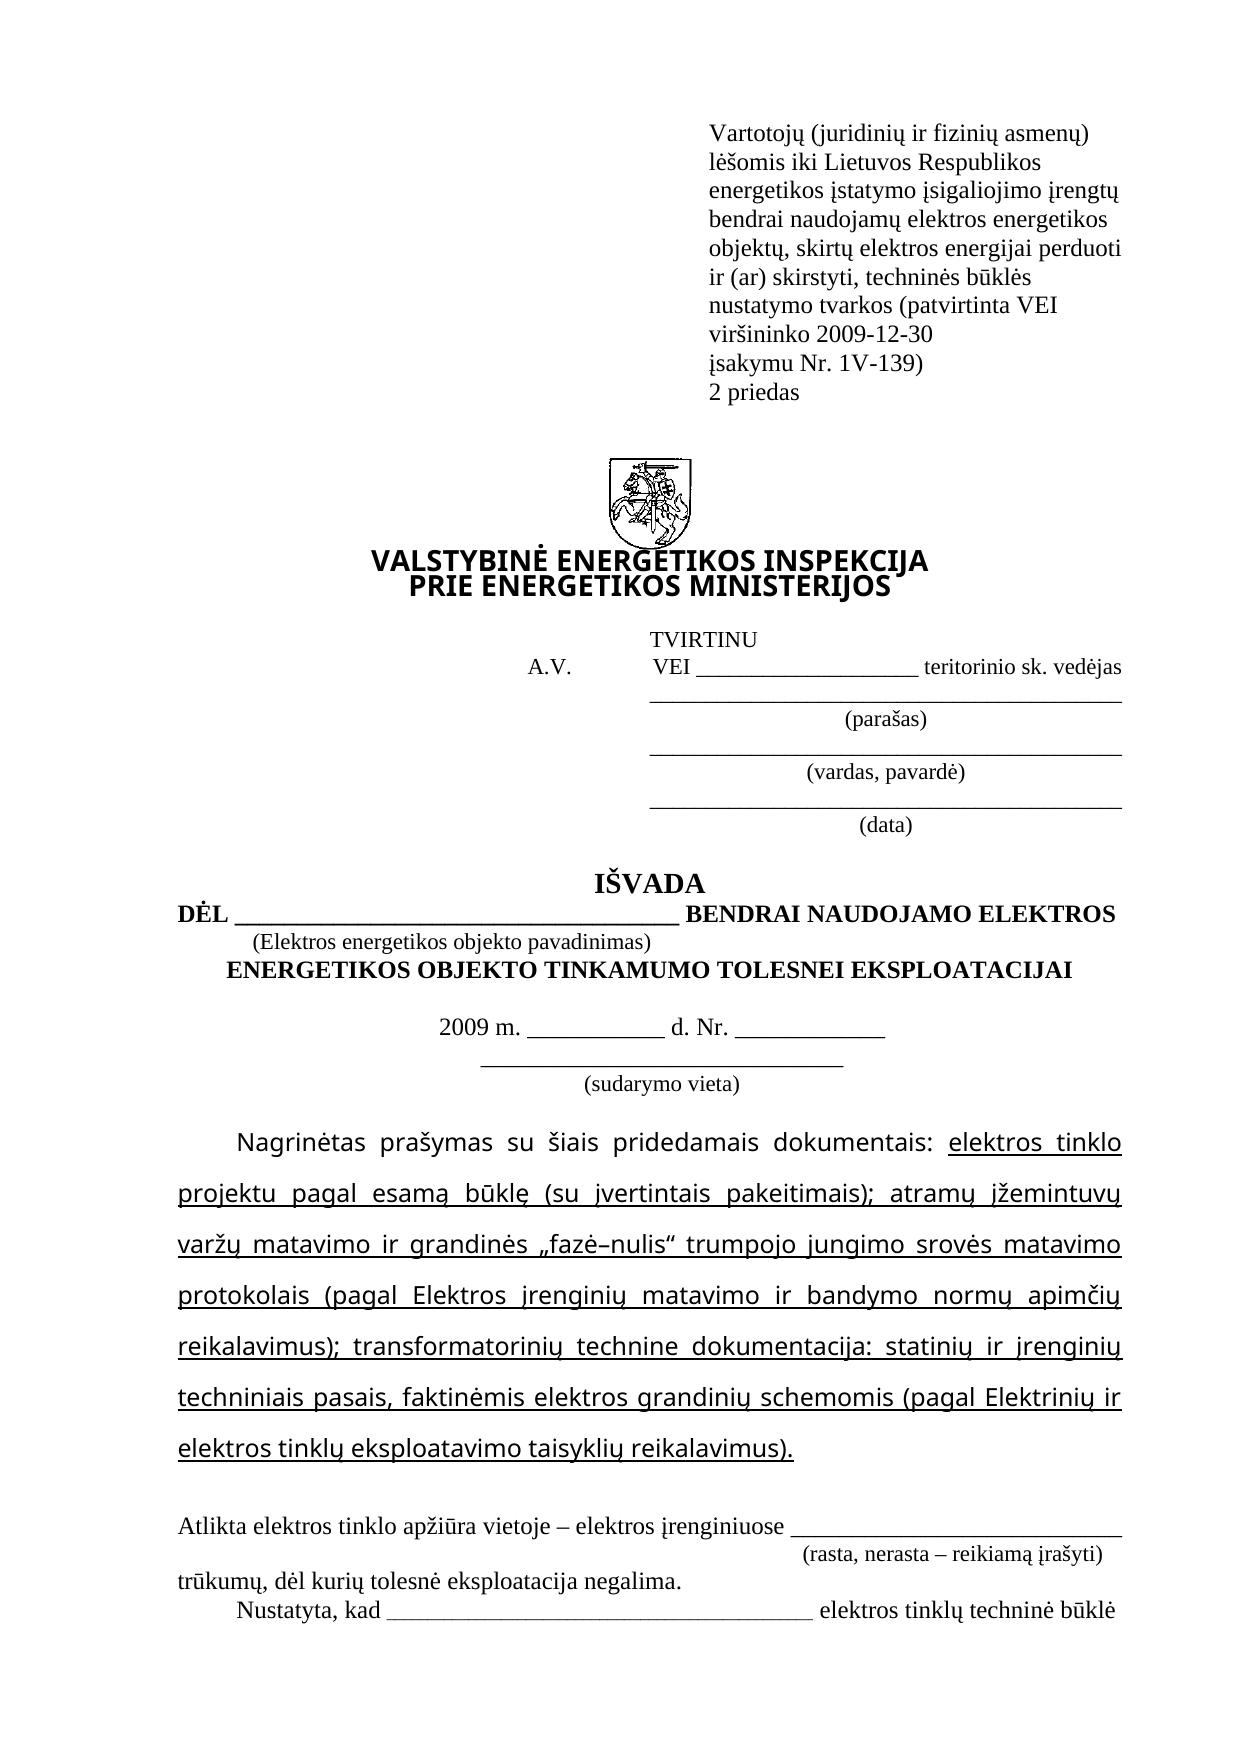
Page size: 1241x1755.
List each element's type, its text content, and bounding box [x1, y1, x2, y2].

text energetikos įstatymo įsigaliojimo įrengtų [177, 176, 1122, 204]
text _ [649, 679, 1122, 702]
text (data) [649, 811, 1122, 837]
text įsakymu Nr. 1V-139) [177, 348, 1122, 377]
text _ [649, 784, 1122, 808]
text (Elektros energetikos objekto pavadinimas) [252, 928, 1122, 955]
text (vardas, pavardė) [649, 758, 1122, 784]
text objektų, skirtų elektros energijai perduoti [177, 233, 1122, 262]
text Atlikta elektros tinklo apžiūra vietoje – elektros įrenginiuose [177, 1511, 1122, 1539]
text ENERGETIKOS OBJEKTO TINKAMUMO TOLESNEI EKSPLOATACIJAI [177, 955, 1122, 983]
text _____________________________ [177, 1041, 1146, 1070]
text (sudarymo vieta) [177, 1070, 1146, 1096]
text VALSTYBINĖ ENERGETIKOS INSPEKCIJA [903, 551, 1122, 576]
text elektros tinklų eksploatavimo taisyklių reikalavimus). [177, 1410, 1122, 1465]
text 2 priedas [177, 377, 1122, 406]
text Vartotojų (juridinių ir fizinių asmenų) [177, 118, 1122, 147]
text techniniais pasais, faktinėmis elektros grandinių schemomis (pagal Elektrinių ir [177, 1359, 1122, 1409]
text IŠVADA [177, 866, 1122, 899]
text (herbas) [177, 434, 1122, 551]
text DĖL BENDRAI NAUDOJAMO ELEKTROS [177, 899, 1122, 928]
text TVIRTINU [649, 626, 1122, 653]
text bendrai naudojamų elektros energetikos [177, 204, 1122, 233]
text (parašas) [649, 706, 1122, 732]
text Nagrinėtas prašymas su šiais pridedamais dokumentais: elektros tinklo projektu pagal esamą būklę (su įvertintais pakeitimais); atramų įžemintuvų [177, 1125, 1122, 1205]
text ir (ar) skirstyti, techninės būklės [177, 262, 1122, 291]
text PRIE ENERGETIKOS MINISTERIJOS [847, 576, 1122, 601]
text lėšomis iki Lietuvos Respublikos [177, 147, 1122, 176]
text nustatymo tvarkos (patvirtinta VEI [177, 291, 1122, 319]
text A.V. VEI teritorinio sk. vedėjas [527, 653, 1122, 679]
text trūkumų, dėl kurių tolesnė eksploatacija negalima. [177, 1566, 1122, 1595]
text reikalavimus); transformatorinių technine dokumentacija: statinių ir įrenginių [177, 1308, 1122, 1358]
text protokolais (pagal Elektros įrenginių matavimo ir bandymo normų apimčių [177, 1257, 1122, 1307]
text Nustatyta, kad elektros tinklų techninė būklė [177, 1595, 1122, 1623]
text 2009 m. ___________ d. Nr. ____________ [177, 1012, 1146, 1041]
text (rasta, nerasta – reikiamą įrašyti) [802, 1539, 1122, 1566]
text VALSTYBINĖ ENERGETIKOS INSPEKCIJA [177, 551, 901, 576]
text viršininko 2009-12-30 [177, 319, 1122, 348]
text varžų matavimo ir grandinės „fazė–nulis“ trumpojo jungimo srovės matavimo [177, 1206, 1122, 1256]
text _ [649, 732, 1122, 755]
text PRIE ENERGETIKOS MINISTERIJOS [177, 576, 845, 601]
